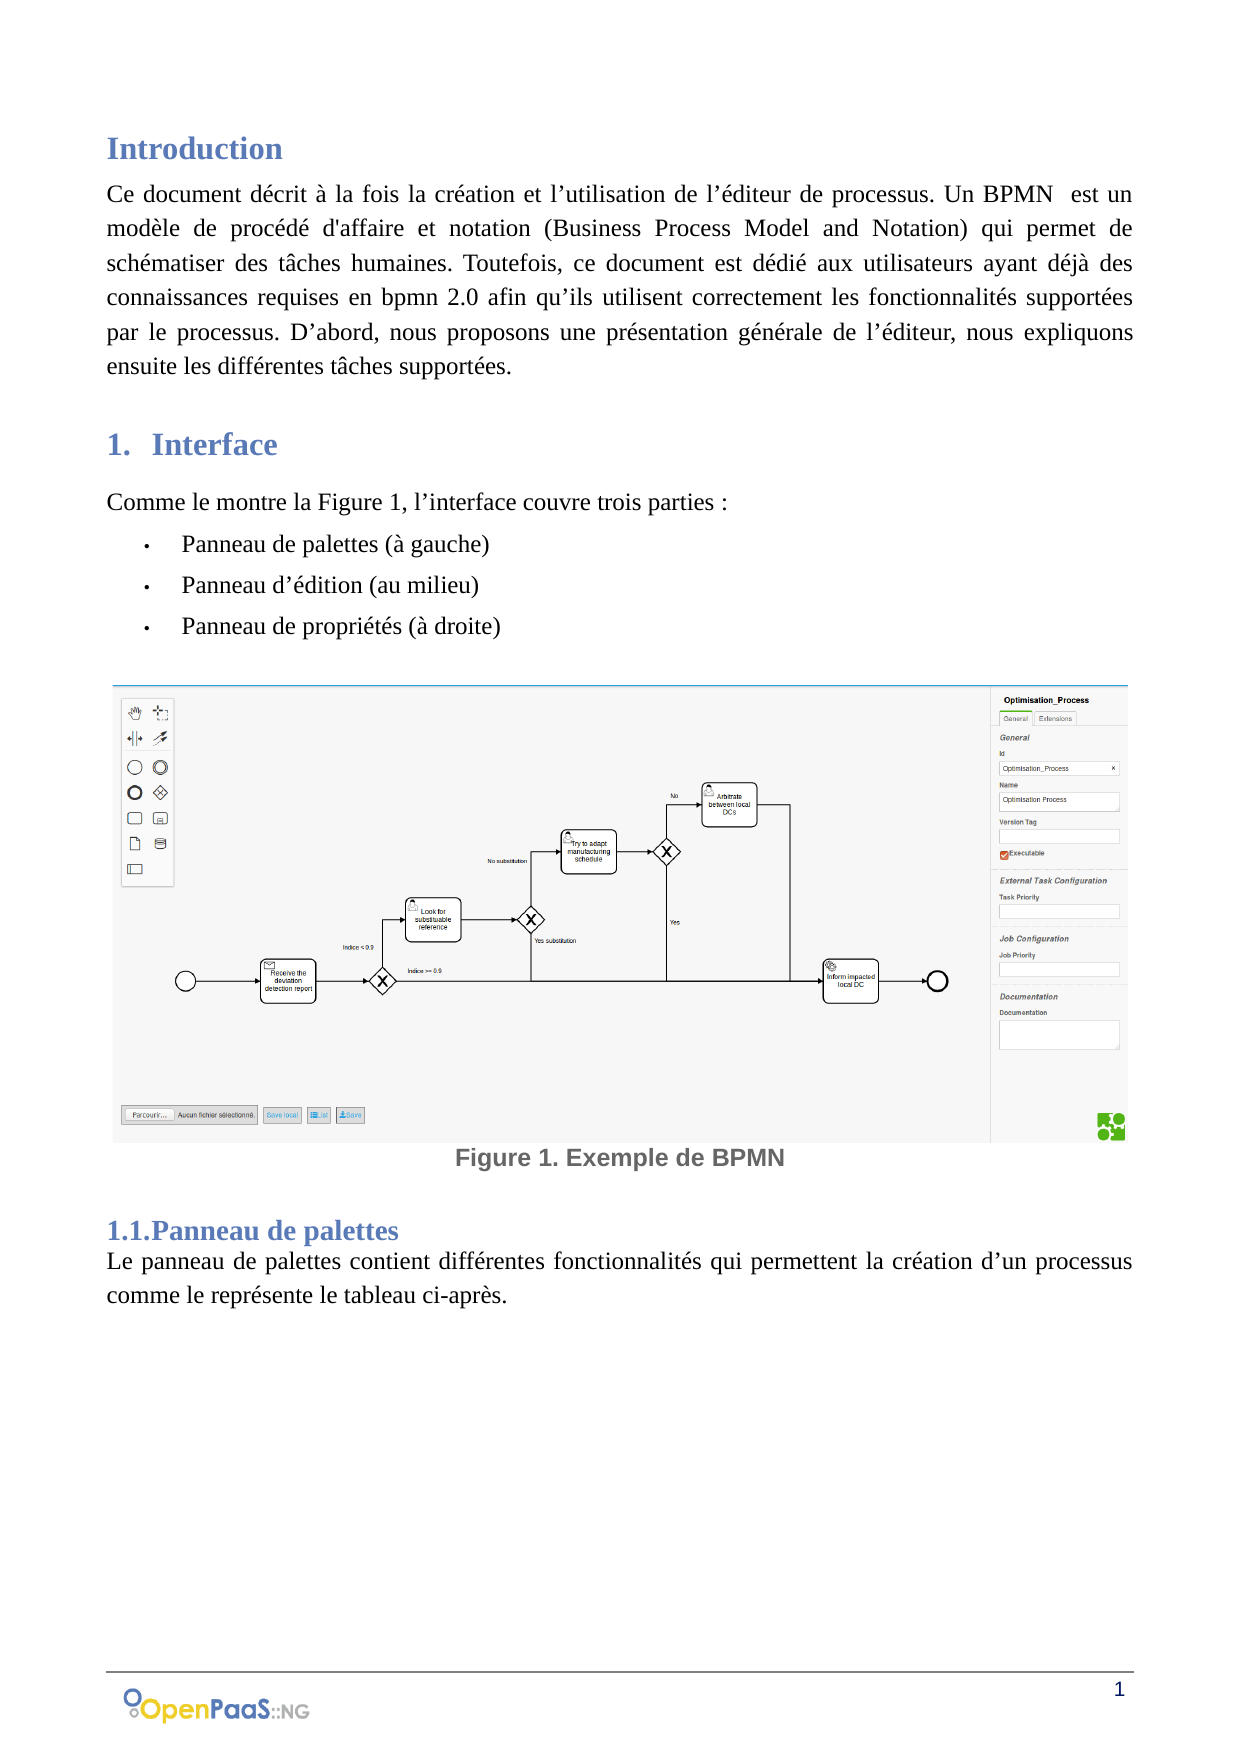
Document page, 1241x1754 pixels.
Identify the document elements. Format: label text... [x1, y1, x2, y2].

text Le panneau de palettes contient différentes fonctionnalités qui permettent la création d’un processus comme le représente le tableau ci-après. [106, 1246, 1134, 1309]
text Figure 1. Exemple de BPMN [106, 694, 1134, 1171]
picture [118, 1686, 312, 1725]
subtitle Panneau de palettes [106, 1213, 1134, 1246]
subtitle Introduction [106, 129, 1134, 166]
subtitle Interface [106, 425, 1134, 462]
picture [112, 685, 1128, 1143]
list Panneau de palettes (à gauche) [144, 529, 1134, 557]
list Panneau d’édition (au milieu) [144, 570, 1134, 599]
text Ce document décrit à la fois la création et l’utilisation de l’éditeur de processus. Un BPMN est un modèle de procédé d'affaire et notation (Business Process Model and Notation) qui permet de schématiser des tâches humaines. Toutefois, ce document est dédié aux utilisateurs ayant déjà des connaissances requises en bpmn 2.0 afin qu’ils utilisent correctement les fonctionnalités supportées par le processus. D’abord, nous proposons une présentation générale de l’éditeur, nous expliquons ensuite les différentes tâches supportées. [106, 179, 1134, 380]
text Comme le montre la Figure 1, l’interface couvre trois parties : [106, 487, 1134, 516]
list Panneau de propriétés (à droite) [144, 611, 1134, 640]
